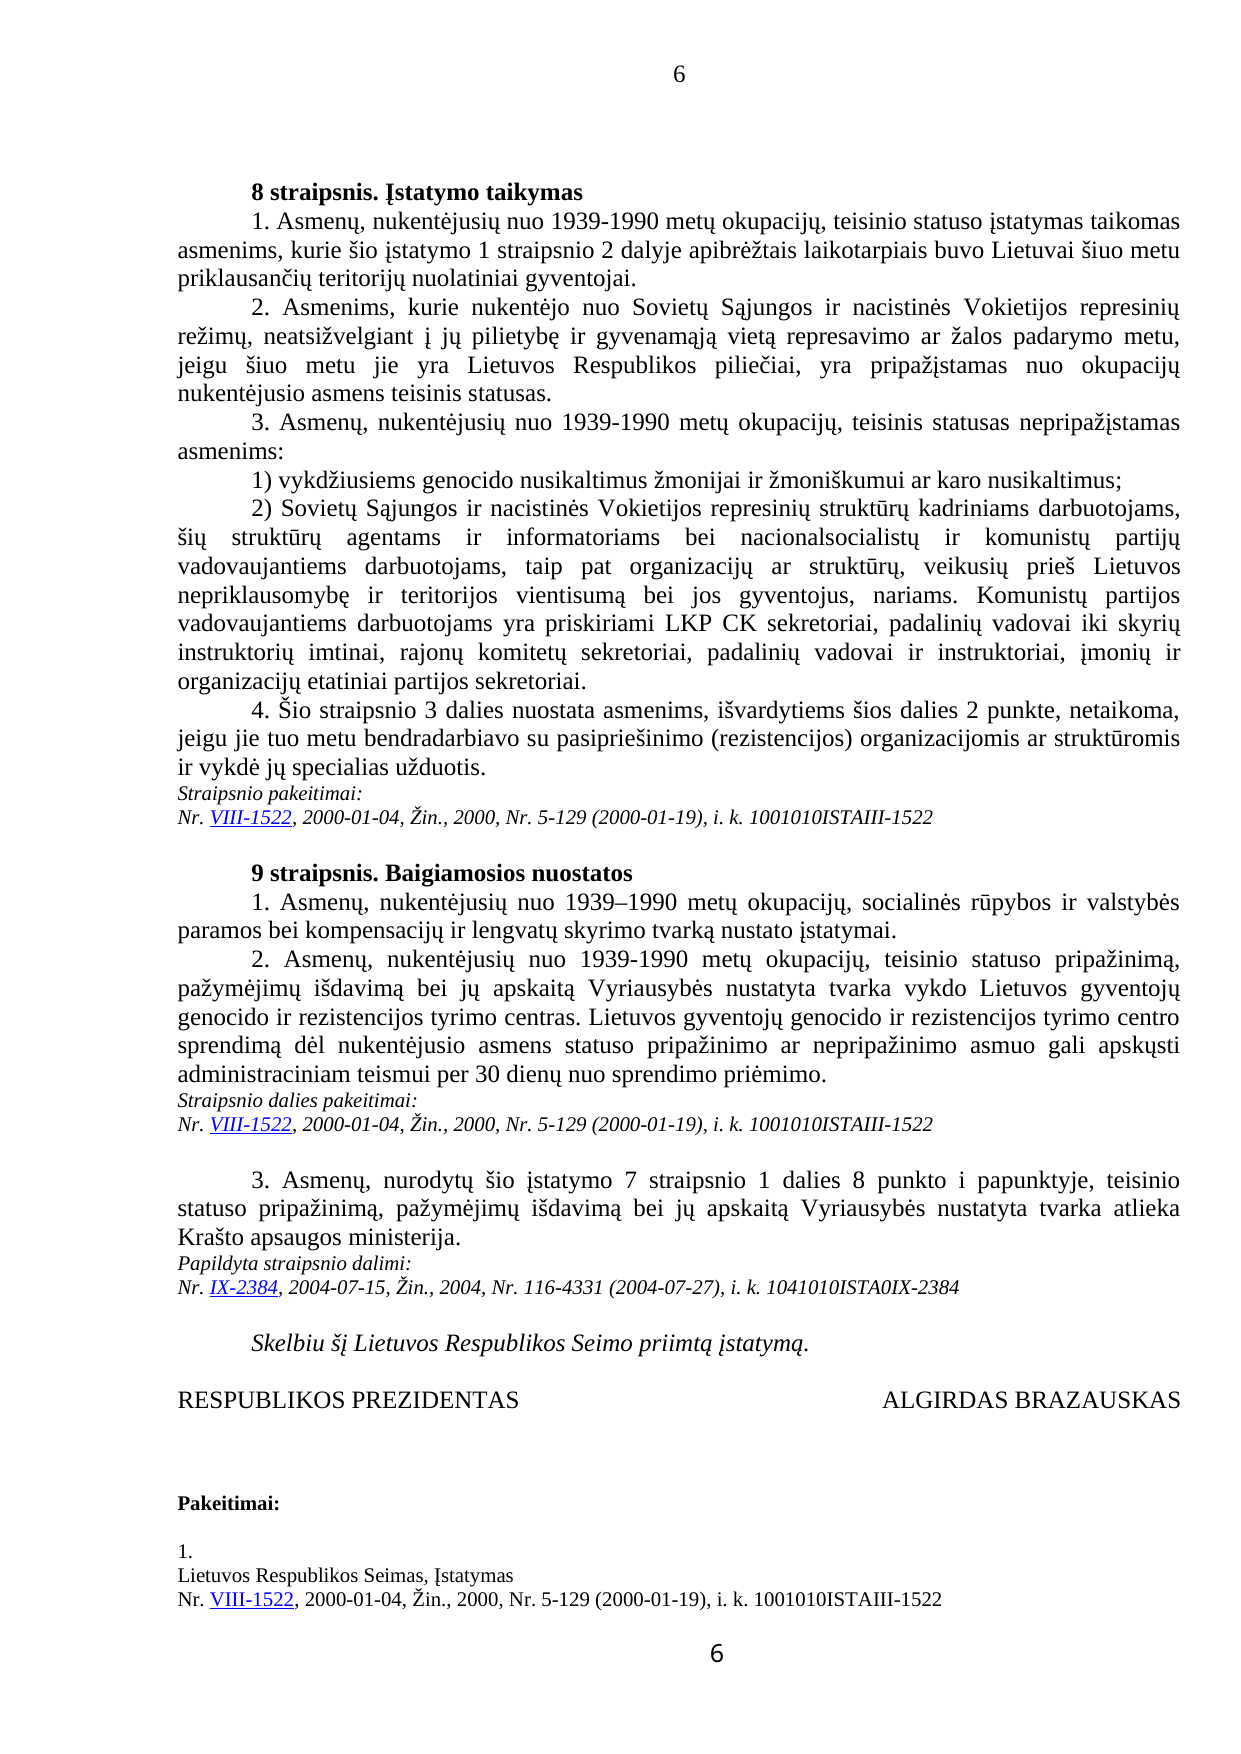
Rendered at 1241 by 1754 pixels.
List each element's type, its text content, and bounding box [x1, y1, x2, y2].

text 2. Asmenų, nukentėjusių nuo 1939-1990 metų okupacijų, teisinio statuso pripažinimą, pažymėjimų išdavimą bei jų apskaitą Vyriausybės nustatyta tvarka vykdo Lietuvos gyventojų genocido ir rezistencijos tyrimo centras. Lietuvos gyventojų genocido ir rezistencijos tyrimo centro sprendimą dėl nukentėjusio asmens statuso pripažinimo ar nepripažinimo asmuo gali apskųsti administraciniam teismui per 30 dienų nuo sprendimo priėmimo. [177, 944, 1181, 1088]
text Papildyta straipsnio dalimi: [177, 1251, 1181, 1275]
text 1. [177, 1539, 1181, 1563]
text Straipsnio pakeitimai: [177, 781, 1181, 805]
text 4. Šio straipsnio 3 dalies nuostata asmenims, išvardytiems šios dalies 2 punkte, netaikoma, jeigu jie tuo metu bendradarbiavo su pasipriešinimo (rezistencijos) organizacijomis ar struktūromis ir vykdė jų specialias užduotis. [177, 695, 1181, 781]
text Nr. IX-2384, 2004-07-15, Žin., 2004, Nr. 116-4331 (2004-07-27), i. k. 1041010ISTA0IX-2384 [177, 1275, 1181, 1299]
text Pakeitimai: [177, 1491, 1181, 1515]
text 3. Asmenų, nurodytų šio įstatymo 7 straipsnio 1 dalies 8 punkto i papunktyje, teisinio statuso pripažinimą, pažymėjimų išdavimą bei jų apskaitą Vyriausybės nustatyta tvarka atlieka Krašto apsaugos ministerija. [177, 1165, 1181, 1251]
text RESPUBLIKOS PREZIDENTAS ALGIRDAS BRAZAUSKAS [177, 1385, 1181, 1414]
text Skelbiu šį Lietuvos Respublikos Seimo priimtą įstatymą. [177, 1328, 1181, 1357]
text 2. Asmenims, kurie nukentėjo nuo Sovietų Sąjungos ir nacistinės Vokietijos represinių režimų, neatsižvelgiant į jų pilietybę ir gyvenamąją vietą represavimo ar žalos padarymo metu, jeigu šiuo metu jie yra Lietuvos Respublikos piliečiai, yra pripažįstamas nuo okupacijų nukentėjusio asmens teisinis statusas. [177, 292, 1181, 407]
text Nr. VIII-1522, 2000-01-04, Žin., 2000, Nr. 5-129 (2000-01-19), i. k. 1001010ISTAIII-1522 [177, 805, 1181, 829]
text 1. Asmenų, nukentėjusių nuo 1939-1990 metų okupacijų, teisinio statuso įstatymas taikomas asmenims, kurie šio įstatymo 1 straipsnio 2 dalyje apibrėžtais laikotarpiais buvo Lietuvai šiuo metu priklausančių teritorijų nuolatiniai gyventojai. [177, 206, 1181, 292]
text 1) vykdžiusiems genocido nusikaltimus žmonijai ir žmoniškumui ar karo nusikaltimus; [177, 465, 1181, 493]
text 2) Sovietų Sąjungos ir nacistinės Vokietijos represinių struktūrų kadriniams darbuotojams, šių struktūrų agentams ir informatoriams bei nacionalsocialistų ir komunistų partijų vadovaujantiems darbuotojams, taip pat organizacijų ar struktūrų, veikusių prieš Lietuvos nepriklausomybę ir teritorijos vientisumą bei jos gyventojus, nariams. Komunistų partijos vadovaujantiems darbuotojams yra priskiriami LKP CK sekretoriai, padalinių vadovai iki skyrių instruktorių imtinai, rajonų komitetų sekretoriai, padalinių vadovai ir instruktoriai, įmonių ir organizacijų etatiniai partijos sekretoriai. [177, 493, 1181, 695]
text Nr. VIII-1522, 2000-01-04, Žin., 2000, Nr. 5-129 (2000-01-19), i. k. 1001010ISTAIII-1522 [177, 1587, 1181, 1611]
text 8 straipsnis. Įstatymo taikymas [177, 177, 1181, 206]
text Straipsnio dalies pakeitimai: [177, 1088, 1181, 1112]
text 3. Asmenų, nukentėjusių nuo 1939-1990 metų okupacijų, teisinis statusas nepripažįstamas asmenims: [177, 407, 1181, 465]
text 9 straipsnis. Baigiamosios nuostatos [177, 858, 1181, 887]
text 1. Asmenų, nukentėjusių nuo 1939–1990 metų okupacijų, socialinės rūpybos ir valstybės paramos bei kompensacijų ir lengvatų skyrimo tvarką nustato įstatymai. [177, 887, 1181, 944]
text Nr. VIII-1522, 2000-01-04, Žin., 2000, Nr. 5-129 (2000-01-19), i. k. 1001010ISTAIII-1522 [177, 1112, 1181, 1136]
text Lietuvos Respublikos Seimas, Įstatymas [177, 1563, 1181, 1587]
